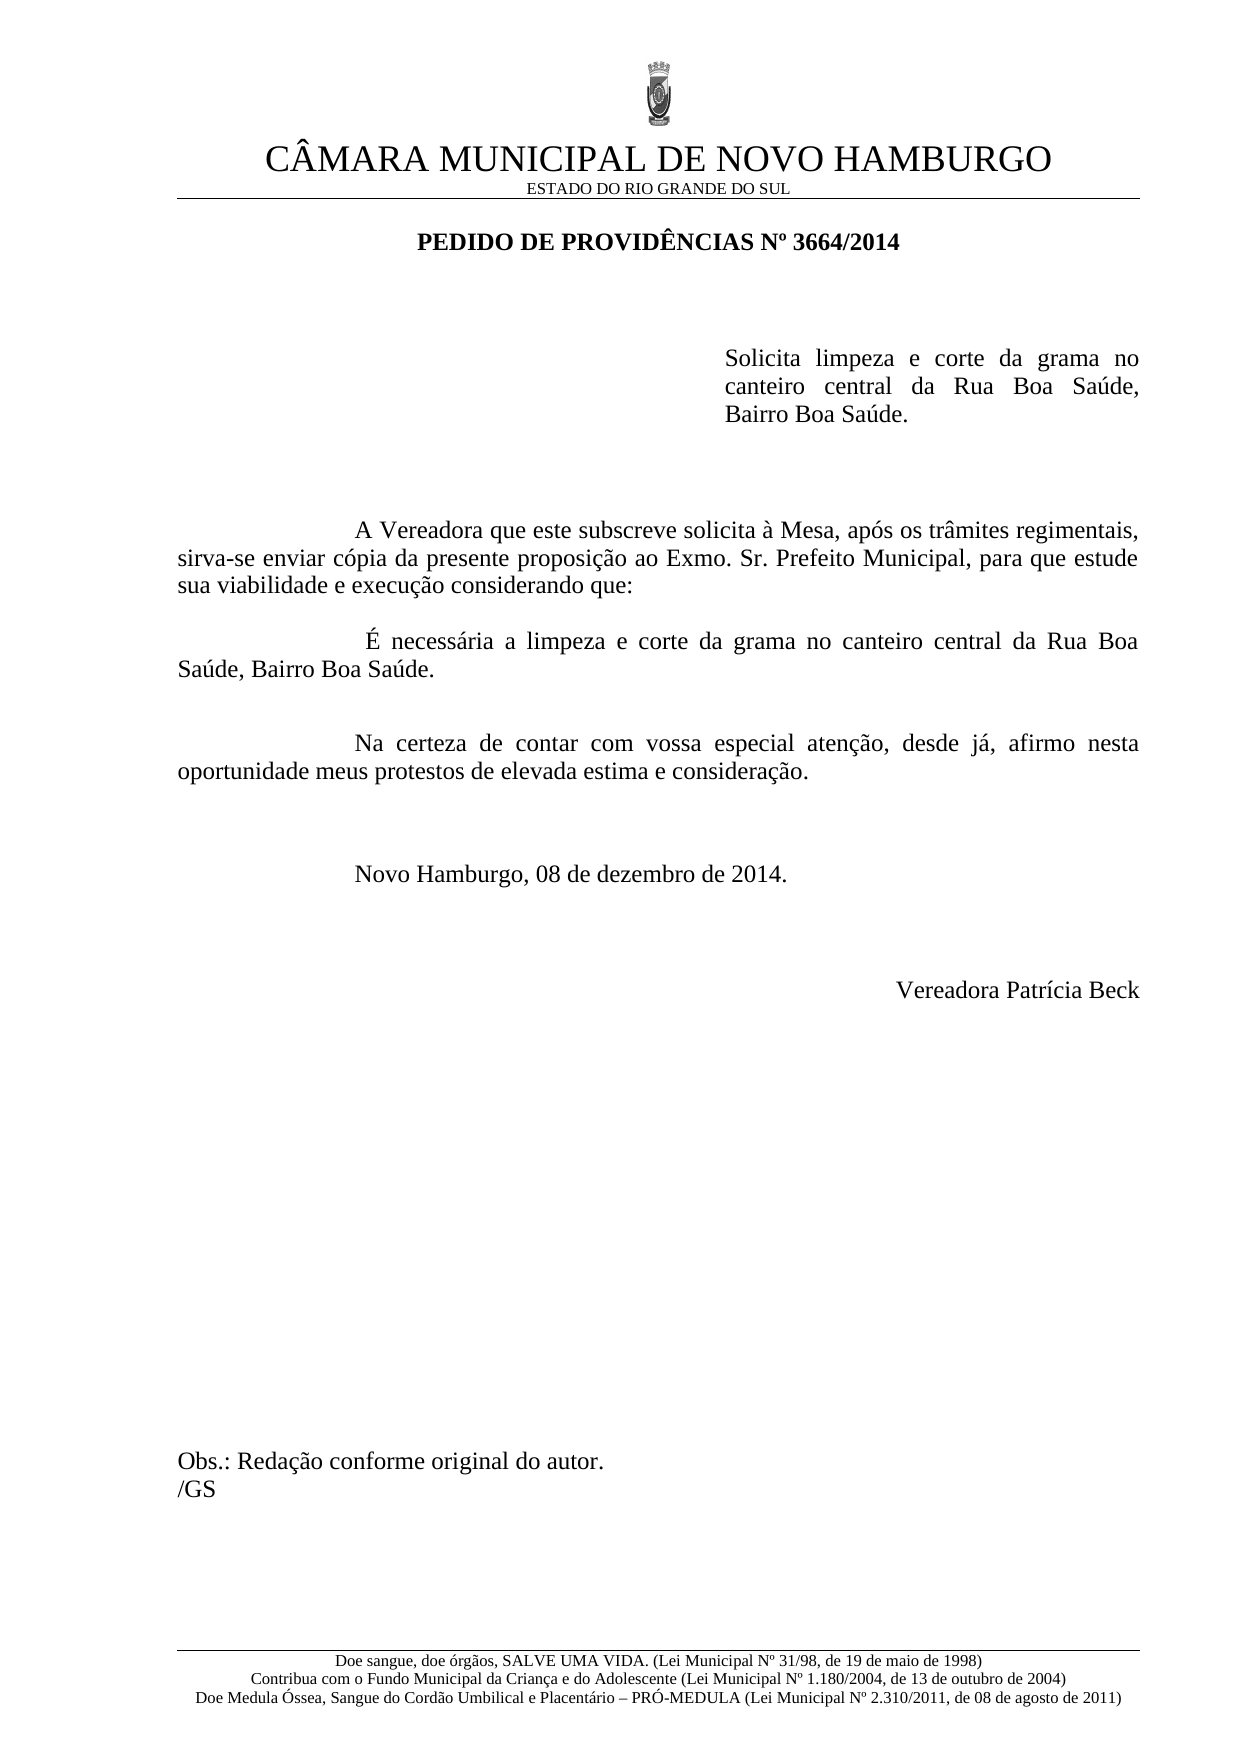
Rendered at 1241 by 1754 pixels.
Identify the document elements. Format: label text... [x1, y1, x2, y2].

text É necessária a limpeza e corte da grama no canteiro central da Rua Boa Saúde, Bairro Boa Saúde. [177, 627, 1140, 682]
list Solicita limpeza e corte da grama no canteiro central da Rua Boa Saúde, Bairro Boa Saúde. [687, 344, 1140, 428]
text Novo Hamburgo, 08 de dezembro de 2014. [177, 860, 1140, 887]
text Na certeza de contar com vossa especial atenção, desde já, afirmo nesta oportunidade meus protestos de elevada estima e consideração. [177, 729, 1140, 785]
text A Vereadora que este subscreve solicita à Mesa, após os trâmites regimentais, sirva-se enviar cópia da presente proposição ao Exmo. Sr. Prefeito Municipal, para que estude sua viabilidade e execução considerando que: [177, 516, 1140, 599]
text Vereadora Patrícia Beck [649, 976, 1140, 1004]
text Obs.: Redação conforme original do autor. [177, 1447, 1140, 1475]
text PEDIDO DE PROVIDÊNCIAS Nº 3664/2014 [177, 228, 1140, 256]
text /GS [177, 1475, 1140, 1502]
